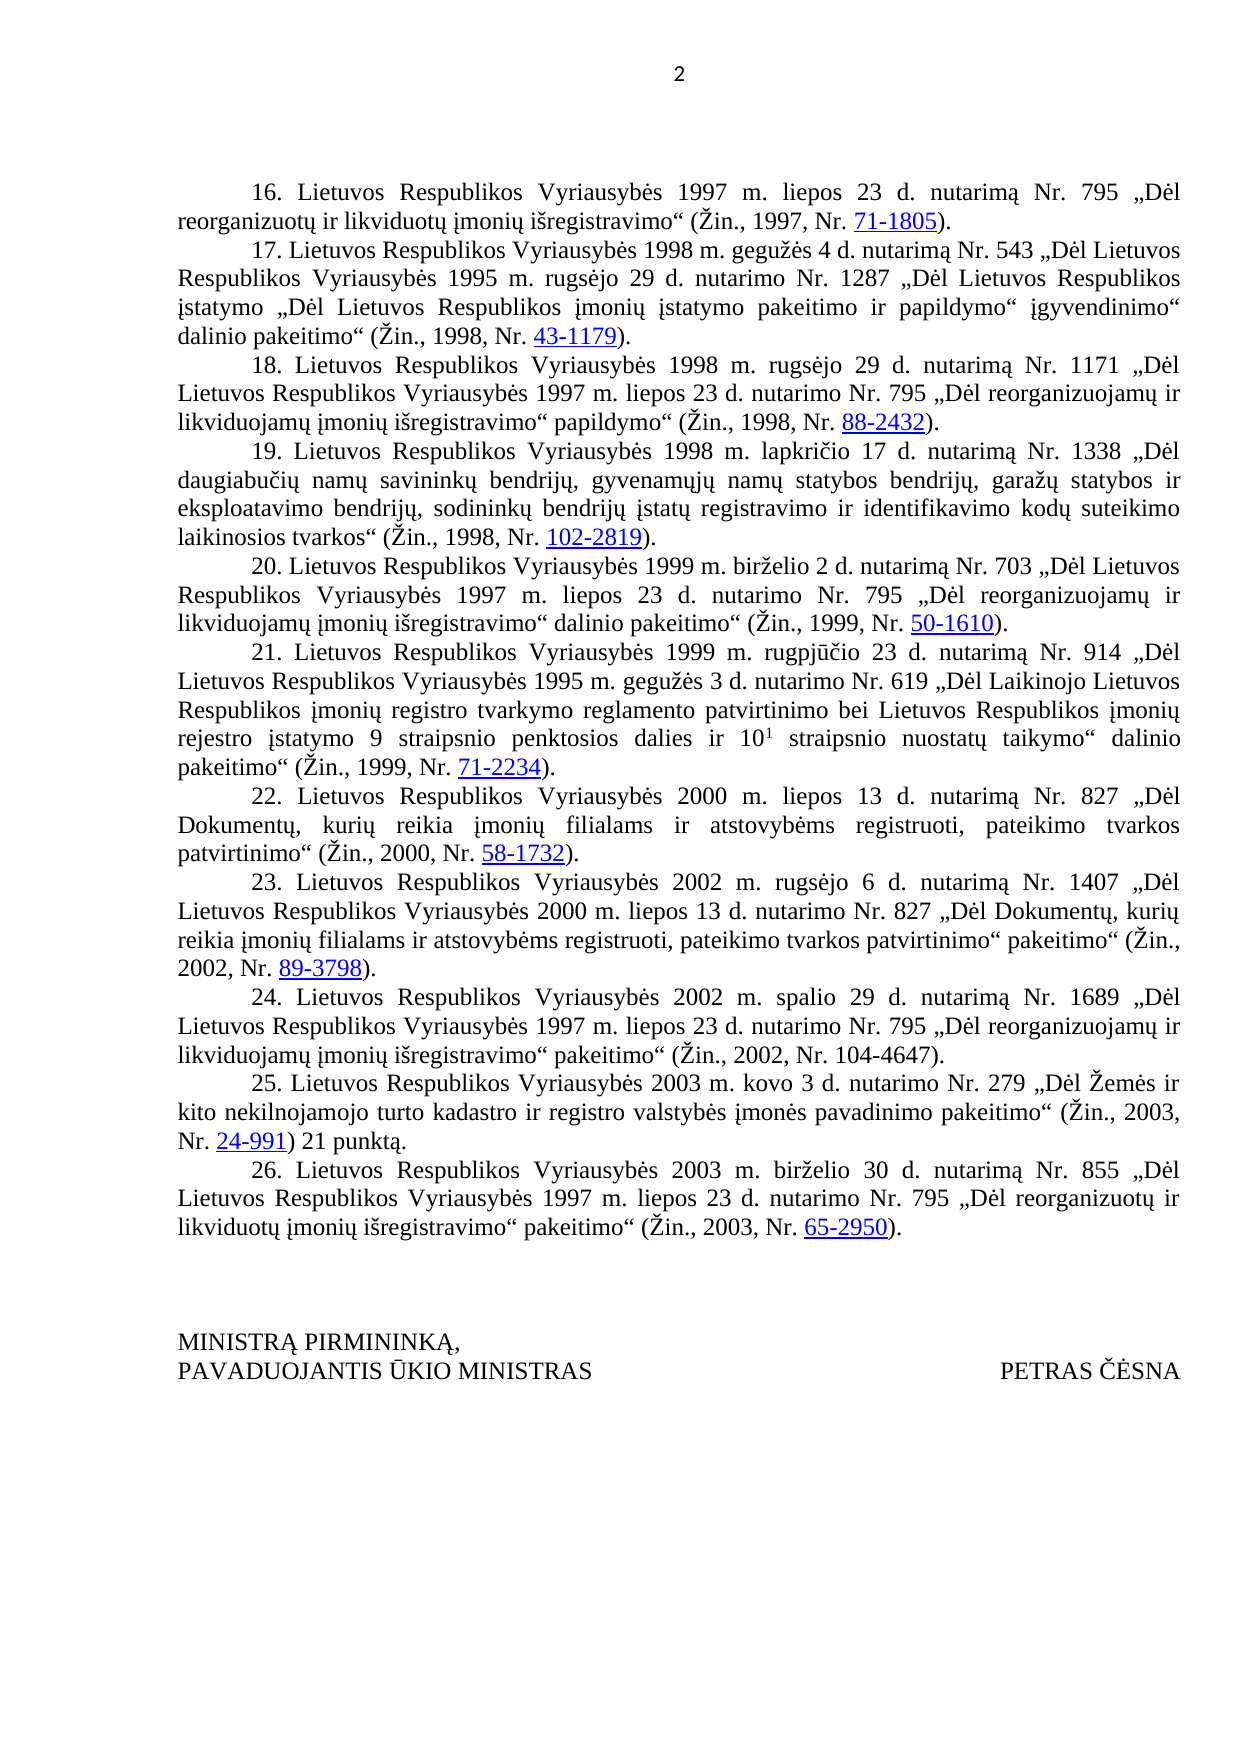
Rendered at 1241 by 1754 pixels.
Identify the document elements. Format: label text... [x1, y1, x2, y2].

text 18. Lietuvos Respublikos Vyriausybės 1998 m. rugsėjo 29 d. nutarimą Nr. 1171 „Dėl Lietuvos Respublikos Vyriausybės 1997 m. liepos 23 d. nutarimo Nr. 795 „Dėl reorganizuojamų ir likviduojamų įmonių išregistravimo“ papildymo“ (Žin., 1998, Nr. 88-2432). [177, 350, 1181, 436]
text 20. Lietuvos Respublikos Vyriausybės 1999 m. birželio 2 d. nutarimą Nr. 703 „Dėl Lietuvos Respublikos Vyriausybės 1997 m. liepos 23 d. nutarimo Nr. 795 „Dėl reorganizuojamų ir likviduojamų įmonių išregistravimo“ dalinio pakeitimo“ (Žin., 1999, Nr. 50-1610). [177, 551, 1181, 637]
text 19. Lietuvos Respublikos Vyriausybės 1998 m. lapkričio 17 d. nutarimą Nr. 1338 „Dėl daugiabučių namų savininkų bendrijų, gyvenamųjų namų statybos bendrijų, garažų statybos ir eksploatavimo bendrijų, sodininkų bendrijų įstatų registravimo ir identifikavimo kodų suteikimo laikinosios tvarkos“ (Žin., 1998, Nr. 102-2819). [177, 436, 1181, 551]
text 21. Lietuvos Respublikos Vyriausybės 1999 m. rugpjūčio 23 d. nutarimą Nr. 914 „Dėl Lietuvos Respublikos Vyriausybės 1995 m. gegužės 3 d. nutarimo Nr. 619 „Dėl Laikinojo Lietuvos Respublikos įmonių registro tvarkymo reglamento patvirtinimo bei Lietuvos Respublikos įmonių rejestro įstatymo 9 straipsnio penktosios dalies ir 101 straipsnio nuostatų taikymo“ dalinio pakeitimo“ (Žin., 1999, Nr. 71-2234). [177, 637, 1181, 781]
text 26. Lietuvos Respublikos Vyriausybės 2003 m. birželio 30 d. nutarimą Nr. 855 „Dėl Lietuvos Respublikos Vyriausybės 1997 m. liepos 23 d. nutarimo Nr. 795 „Dėl reorganizuotų ir likviduotų įmonių išregistravimo“ pakeitimo“ (Žin., 2003, Nr. 65-2950). [177, 1155, 1181, 1241]
text 22. Lietuvos Respublikos Vyriausybės 2000 m. liepos 13 d. nutarimą Nr. 827 „Dėl Dokumentų, kurių reikia įmonių filialams ir atstovybėms registruoti, pateikimo tvarkos patvirtinimo“ (Žin., 2000, Nr. 58-1732). [177, 781, 1181, 867]
text 23. Lietuvos Respublikos Vyriausybės 2002 m. rugsėjo 6 d. nutarimą Nr. 1407 „Dėl Lietuvos Respublikos Vyriausybės 2000 m. liepos 13 d. nutarimo Nr. 827 „Dėl Dokumentų, kurių reikia įmonių filialams ir atstovybėms registruoti, pateikimo tvarkos patvirtinimo“ pakeitimo“ (Žin., 2002, Nr. 89-3798). [177, 867, 1181, 982]
text 25. Lietuvos Respublikos Vyriausybės 2003 m. kovo 3 d. nutarimo Nr. 279 „Dėl Žemės ir kito nekilnojamojo turto kadastro ir registro valstybės įmonės pavadinimo pakeitimo“ (Žin., 2003, Nr. 24-991) 21 punktą. [177, 1068, 1181, 1155]
text 24. Lietuvos Respublikos Vyriausybės 2002 m. spalio 29 d. nutarimą Nr. 1689 „Dėl Lietuvos Respublikos Vyriausybės 1997 m. liepos 23 d. nutarimo Nr. 795 „Dėl reorganizuojamų ir likviduojamų įmonių išregistravimo“ pakeitimo“ (Žin., 2002, Nr. 104-4647). [177, 982, 1181, 1068]
text Ministrą Pirmininką, [177, 1327, 1181, 1356]
text 17. Lietuvos Respublikos Vyriausybės 1998 m. gegužės 4 d. nutarimą Nr. 543 „Dėl Lietuvos Respublikos Vyriausybės 1995 m. rugsėjo 29 d. nutarimo Nr. 1287 „Dėl Lietuvos Respublikos įstatymo „Dėl Lietuvos Respublikos įmonių įstatymo pakeitimo ir papildymo“ įgyvendinimo“ dalinio pakeitimo“ (Žin., 1998, Nr. 43-1179). [177, 235, 1181, 350]
text 16. Lietuvos Respublikos Vyriausybės 1997 m. liepos 23 d. nutarimą Nr. 795 „Dėl reorganizuotų ir likviduotų įmonių išregistravimo“ (Žin., 1997, Nr. 71-1805). [177, 177, 1181, 235]
text pavaduojantis ūkio ministras Petras Čėsna [177, 1356, 1181, 1385]
